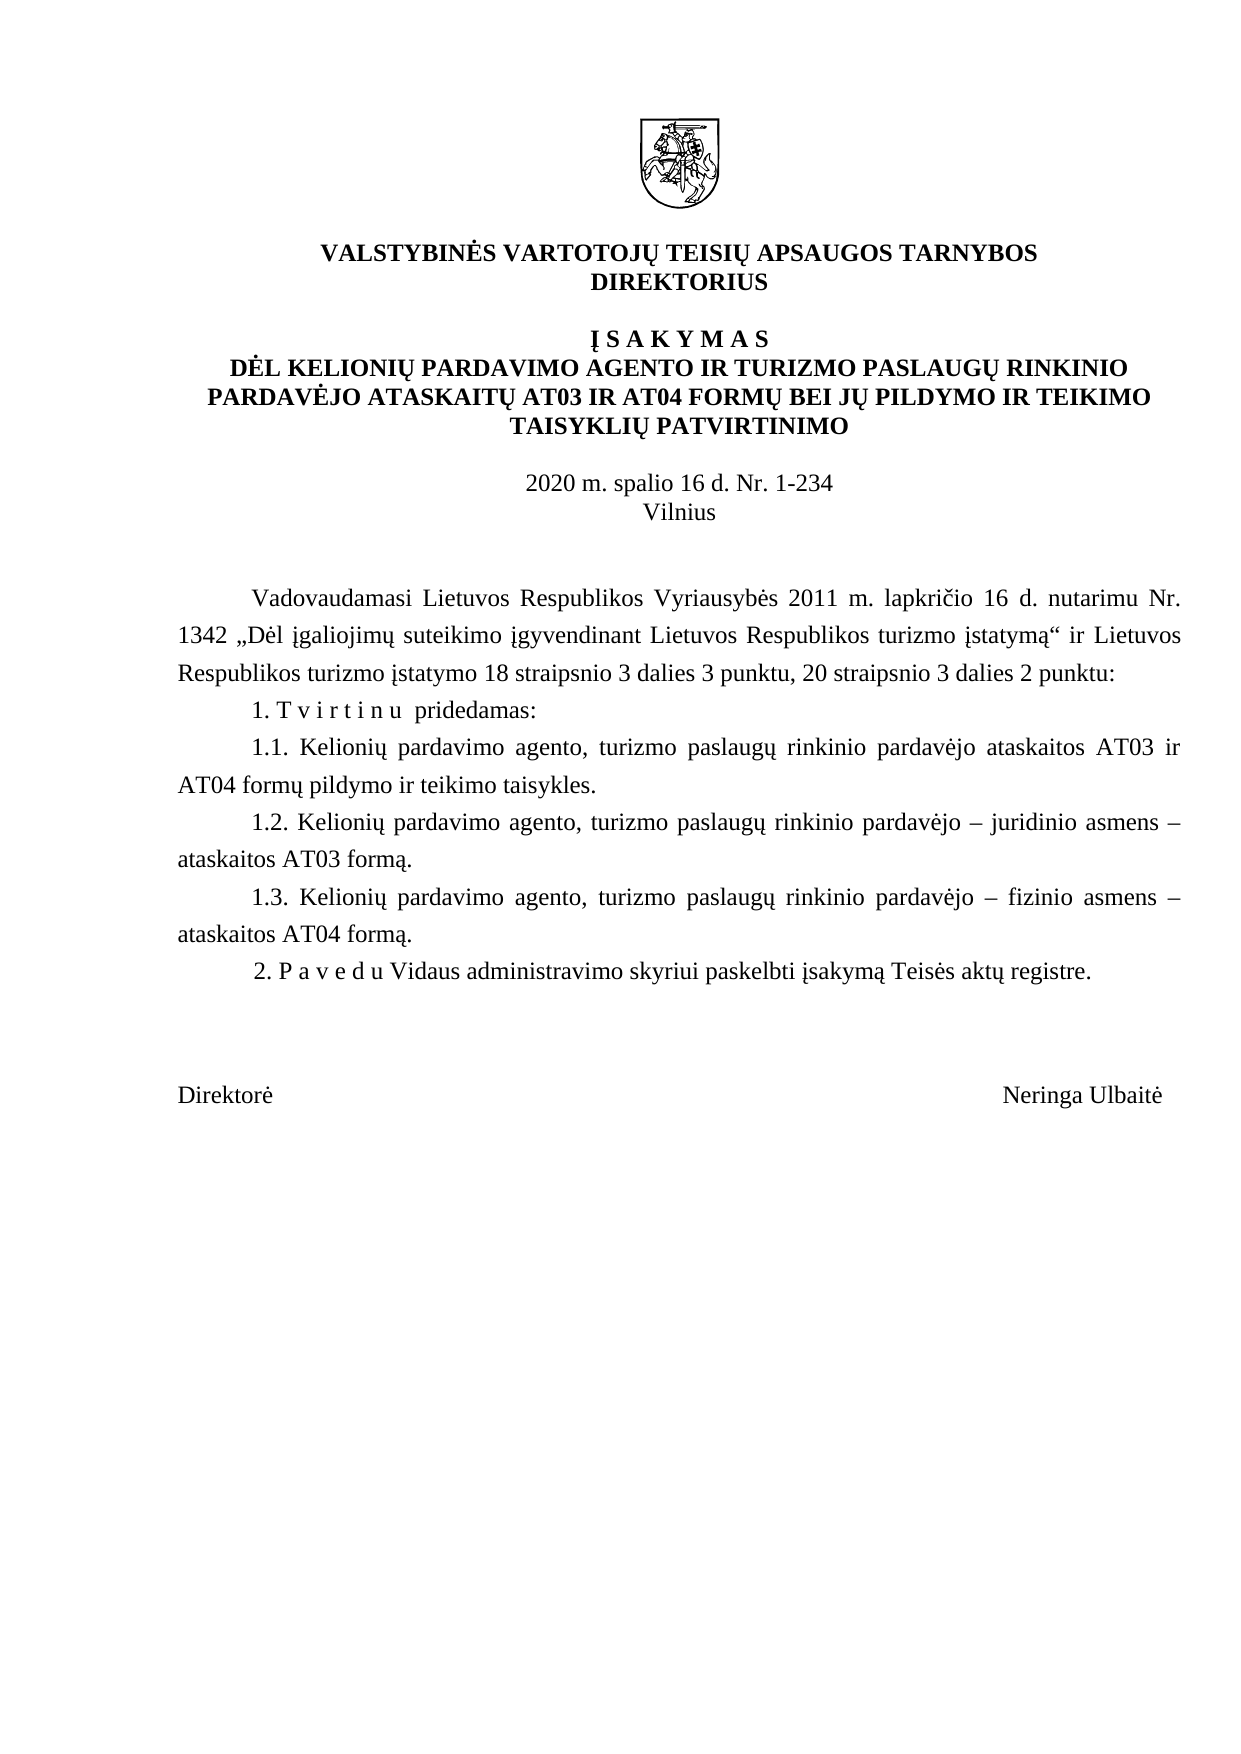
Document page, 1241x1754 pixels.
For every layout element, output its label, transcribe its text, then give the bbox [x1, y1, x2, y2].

text Vadovaudamasi Lietuvos Respublikos Vyriausybės 2011 m. lapkričio 16 d. nutarimu Nr. 1342 „Dėl įgaliojimų suteikimo įgyvendinant Lietuvos Respublikos turizmo įstatymą“ ir Lietuvos Respublikos turizmo įstatymo 18 straipsnio 3 dalies 3 punktu, 20 straipsnio 3 dalies 2 punktu: [177, 583, 1181, 687]
text Vilnius [177, 497, 1181, 526]
text 1.1. Kelionių pardavimo agento, turizmo paslaugų rinkinio pardavėjo ataskaitos AT03 ir AT04 formų pildymo ir teikimo taisykles. [177, 732, 1181, 798]
text 1.3. Kelionių pardavimo agento, turizmo paslaugų rinkinio pardavėjo – fizinio asmens – ataskaitos AT04 formą. [177, 882, 1181, 948]
text Direktorė Neringa Ulbaitė [177, 1080, 1181, 1108]
text ĮSAKYMAS [177, 324, 1181, 353]
text 2020 m. spalio 16 d. Nr. 1-234 [177, 468, 1181, 497]
text DĖL KELIONIŲ PARDAVIMO AGENTO IR TURIZMO PASLAUGŲ RINKINIO PARDAVĖJO ATASKAITŲ AT03 IR AT04 FORMŲ BEI JŲ PILDYMO IR TEIKIMO TAISYKLIŲ PATVIRTINIMO [177, 353, 1181, 439]
text 1. T v i r t i n u pridedamas: [177, 695, 1181, 724]
text 2. P a v e d u Vidaus administravimo skyriui paskelbti įsakymą Teisės aktų registre. [177, 956, 1181, 985]
text DIREKTORIUS [177, 267, 1181, 296]
text VALSTYBINĖS VARTOTOJŲ TEISIŲ APSAUGOS TARNYBOS [177, 238, 1181, 267]
text 1.2. Kelionių pardavimo agento, turizmo paslaugų rinkinio pardavėjo – juridinio asmens – ataskaitos AT03 formą. [177, 807, 1181, 873]
